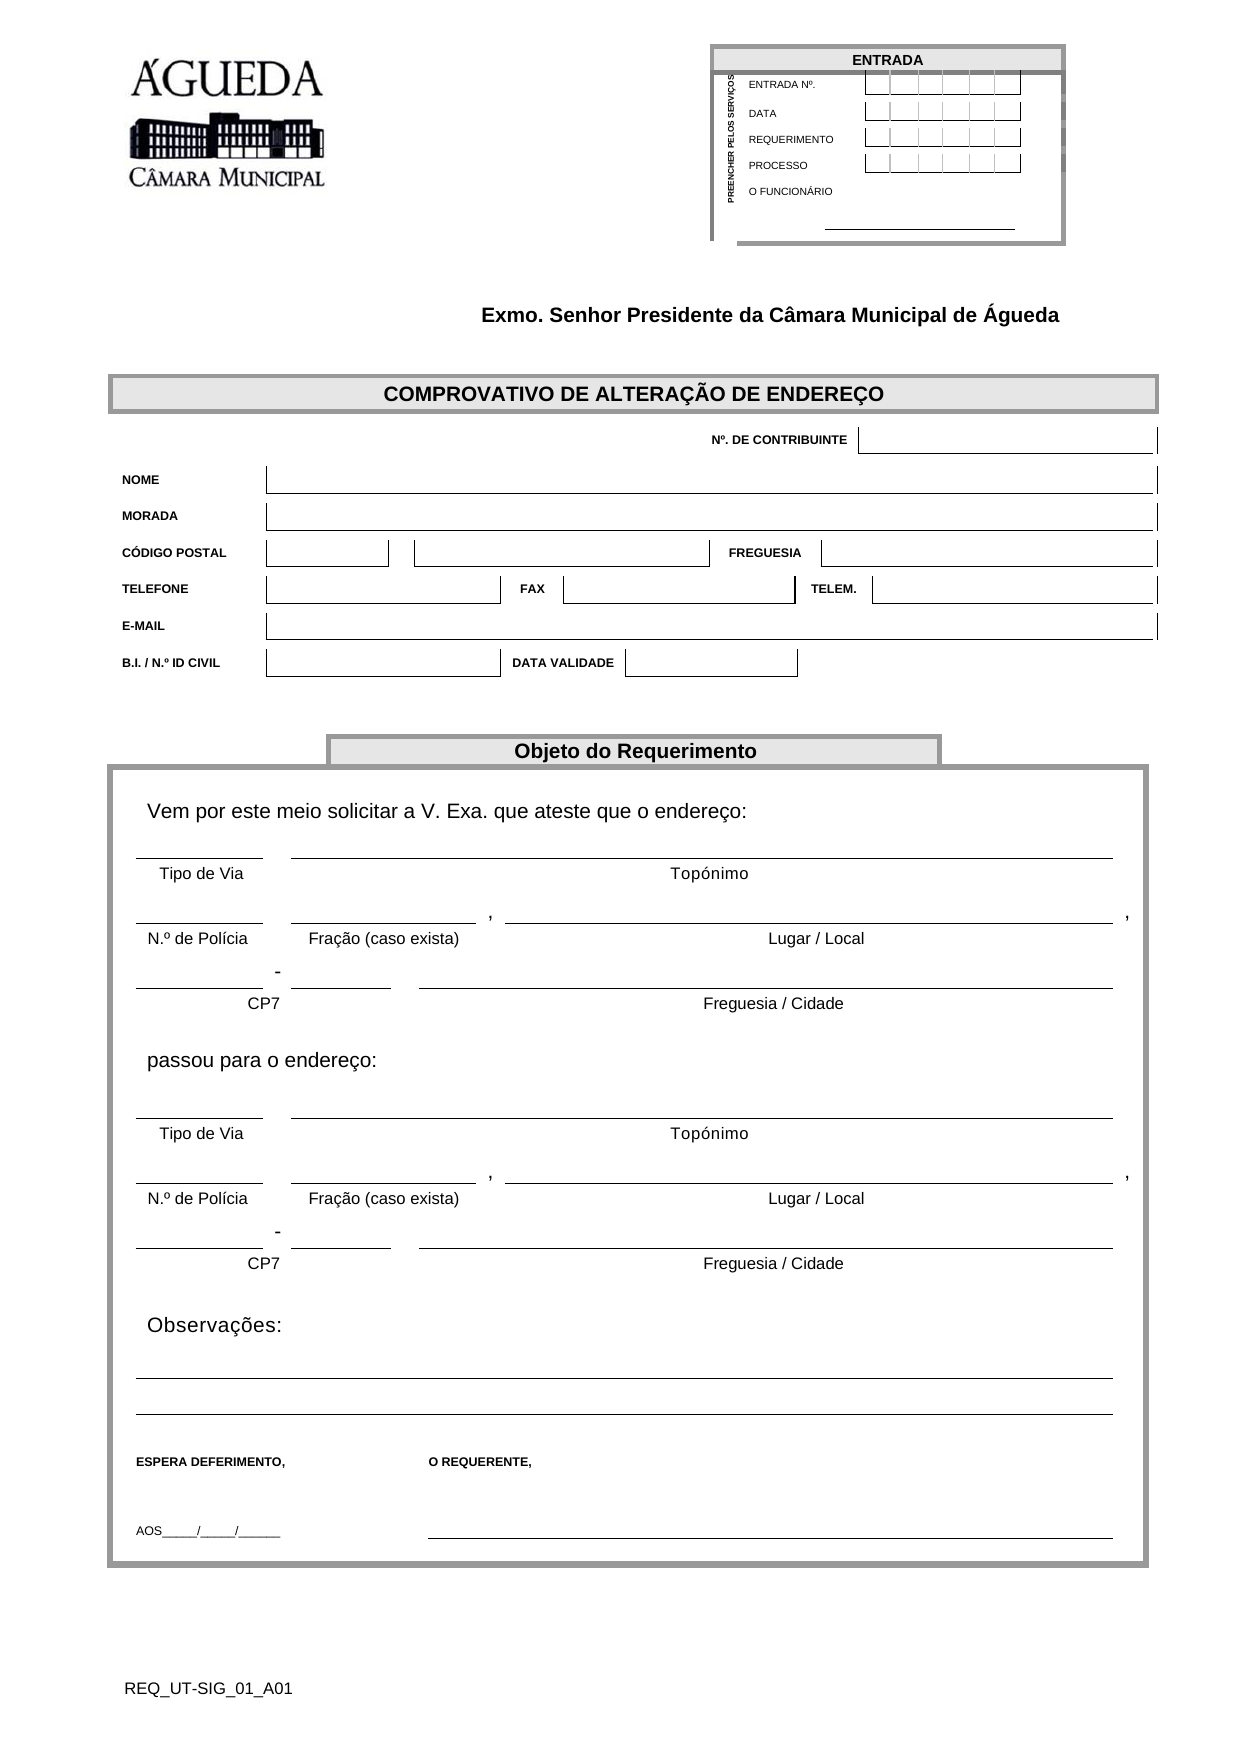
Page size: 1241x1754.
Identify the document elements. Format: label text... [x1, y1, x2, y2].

table_header [113, 44, 710, 241]
table_cell [266, 603, 1157, 613]
table_cell [943, 102, 969, 120]
table_cell [136, 1343, 1113, 1378]
table_cell [1113, 770, 1143, 787]
table_cell [1113, 1378, 1143, 1414]
table_cell [1021, 75, 1061, 94]
table_cell FAX [501, 576, 563, 603]
table_cell [891, 154, 918, 172]
table_cell NOME [111, 466, 266, 493]
table_cell Fração (caso exista) [291, 1184, 476, 1213]
table_cell [113, 1343, 136, 1378]
table_cell Observações: [136, 1308, 1113, 1343]
table_cell Nº. DE CONTRIBUINTE [111, 427, 858, 453]
table_cell [1066, 180, 1085, 198]
table_cell [111, 566, 266, 576]
table_cell [111, 603, 266, 613]
table_cell [918, 172, 1061, 180]
table_header ENTRADA [714, 49, 1061, 70]
table_cell [1021, 128, 1061, 146]
table_cell [113, 1183, 136, 1213]
table_cell [626, 649, 797, 676]
table_cell MORADA [111, 503, 266, 529]
table_cell [995, 154, 1020, 172]
table_cell [113, 1496, 136, 1538]
table_cell [1066, 198, 1085, 229]
table_cell CÓDIGO POSTAL [111, 540, 266, 566]
table_cell [856, 246, 984, 253]
table_cell [113, 888, 136, 923]
table_cell [1113, 1455, 1143, 1496]
table_cell [113, 1118, 136, 1148]
table_cell [866, 102, 889, 120]
table_cell [1066, 94, 1085, 102]
table_cell [890, 147, 918, 154]
table_cell Tipo de Via [136, 1119, 263, 1148]
table_cell [136, 1018, 1113, 1047]
table_cell [113, 1048, 136, 1083]
table_cell [1066, 172, 1085, 180]
table_cell Vem por este meio solicitar a V. Exa. que ateste que o endereço: [136, 788, 1113, 823]
table_cell [970, 154, 994, 172]
table_cell [737, 172, 865, 180]
table_cell [113, 988, 136, 1018]
table_cell B.I. / N.º ID CIVIL [111, 649, 266, 676]
table_cell [263, 858, 291, 888]
table_cell [136, 823, 263, 858]
table_cell [891, 102, 918, 120]
table_cell [113, 1308, 136, 1343]
table_cell [970, 102, 994, 120]
table_cell [1113, 953, 1143, 988]
table_cell [1066, 120, 1085, 128]
table_cell [859, 414, 1157, 427]
table_cell [919, 128, 942, 146]
table_cell [505, 888, 1113, 923]
table_cell [1021, 102, 1061, 120]
table_cell [113, 1083, 136, 1118]
table_cell Freguesia / Cidade [419, 989, 1113, 1018]
table_cell [1113, 1083, 1143, 1118]
table_cell [1066, 146, 1085, 154]
table_header [110, 734, 326, 764]
table_cell [310, 241, 806, 253]
table_cell [113, 1213, 136, 1248]
table_cell [825, 198, 1015, 229]
table_cell [859, 427, 1157, 453]
table_cell [1113, 923, 1143, 953]
table_cell [291, 953, 391, 988]
table_cell [136, 1213, 263, 1248]
table_cell [136, 953, 263, 988]
table_cell [1113, 1048, 1143, 1083]
table_cell [391, 988, 419, 1018]
table_cell [113, 1248, 136, 1278]
table_cell [113, 253, 1071, 294]
table_header [1066, 44, 1085, 70]
table_cell [113, 770, 136, 787]
table_cell [329, 1538, 733, 1561]
table_cell [291, 888, 476, 923]
table_cell [919, 75, 942, 94]
table_cell [943, 154, 969, 172]
table_cell [866, 128, 889, 146]
table_cell N.º de Polícia [136, 1184, 263, 1213]
table_cell [111, 414, 858, 427]
table_cell [476, 1183, 505, 1213]
table_cell [391, 1248, 419, 1278]
table_cell [136, 1148, 263, 1183]
table_cell [762, 229, 890, 241]
table_cell Lugar / Local [505, 924, 1113, 953]
table_cell TELEFONE [111, 576, 266, 603]
table_cell [136, 1278, 1113, 1307]
table_cell [737, 229, 762, 241]
table_cell [136, 1379, 1113, 1414]
table_cell [873, 576, 1157, 603]
table_cell ENTRADA Nº. [737, 75, 865, 94]
table_cell [1066, 154, 1085, 172]
table_cell Topónimo [291, 1119, 1113, 1148]
table_cell [1113, 1018, 1143, 1047]
table_cell [113, 1538, 328, 1561]
table_cell [943, 75, 969, 94]
table_cell CP7 [136, 988, 391, 1018]
table_cell [1066, 229, 1085, 241]
table_header COMPROVATIVO DE ALTERAÇÃO DE ENDEREÇO [113, 378, 1155, 409]
table_cell TELEM. [796, 576, 872, 603]
table_cell Topónimo [291, 859, 1113, 888]
table_cell [113, 1455, 136, 1496]
table_cell [1071, 253, 1085, 294]
table_cell [263, 923, 291, 953]
table_cell [266, 530, 1157, 539]
table_cell [970, 128, 994, 146]
table_cell [113, 1378, 136, 1414]
table_cell [1056, 241, 1085, 253]
table_cell [943, 128, 969, 146]
table_cell E-MAIL [111, 613, 266, 639]
table_cell [136, 1083, 263, 1118]
table_cell [865, 173, 890, 180]
table_cell ESPERA DEFERIMENTO, [136, 1455, 428, 1496]
table_cell [263, 888, 291, 923]
table_cell [136, 1415, 1113, 1455]
table_cell [737, 198, 824, 229]
table_cell [267, 576, 500, 603]
table_cell PROCESSO [737, 154, 865, 172]
table_cell [391, 953, 419, 988]
table_cell [136, 888, 263, 923]
table_cell [866, 75, 889, 94]
table_cell [263, 1083, 291, 1118]
table_cell [136, 770, 651, 787]
table_cell Lugar / Local [505, 1184, 1113, 1213]
table_cell , [1113, 888, 1143, 923]
table_cell Freguesia / Cidade [419, 1249, 1113, 1278]
table_cell [113, 923, 136, 953]
table_cell [1113, 1308, 1143, 1343]
table_cell O REQUERENTE, [428, 1455, 1113, 1496]
table_cell [1113, 1248, 1143, 1278]
table_cell [1113, 858, 1143, 888]
table_cell [113, 953, 136, 988]
table_cell [267, 503, 1157, 529]
table_cell Tipo de Via [136, 859, 263, 888]
table_cell [1015, 198, 1061, 229]
table_cell [890, 95, 918, 102]
table_cell [564, 576, 794, 603]
table_cell [266, 493, 1157, 503]
table_cell [1071, 294, 1085, 335]
table_cell [113, 1018, 136, 1047]
table_cell [1066, 102, 1085, 120]
table_cell [831, 246, 856, 253]
table_cell [918, 94, 1061, 102]
table_cell [389, 540, 414, 566]
table_cell [419, 1213, 1113, 1248]
table_cell [919, 154, 942, 172]
table_cell [111, 530, 266, 539]
table_cell [919, 102, 942, 120]
table_cell - [263, 953, 291, 988]
table_cell REQUERIMENTO [737, 128, 865, 146]
table_cell [263, 1148, 291, 1183]
table_cell [918, 146, 1061, 154]
table_cell [291, 1148, 476, 1183]
table_cell , [1113, 1148, 1143, 1183]
table_cell Exmo. Senhor Presidente da Câmara Municipal de Águeda [113, 294, 1071, 335]
table_cell [266, 566, 1157, 576]
table_cell [1113, 1538, 1143, 1561]
table_cell [266, 453, 1157, 466]
table_cell [890, 173, 918, 180]
table_cell [267, 649, 500, 676]
table_cell [1021, 154, 1061, 172]
table_cell [891, 75, 918, 94]
table_cell , [476, 1148, 505, 1183]
table_cell [737, 146, 865, 154]
table_cell AOS_____/_____/______ [136, 1496, 428, 1538]
table_cell [990, 649, 1157, 676]
table_cell [267, 613, 1157, 639]
table_cell [266, 639, 1157, 649]
table_cell CP7 [136, 1248, 391, 1278]
table_cell FREGUESIA [710, 540, 821, 566]
table_cell [291, 1213, 391, 1248]
table_cell [1066, 70, 1085, 94]
table_cell [865, 180, 1061, 198]
table_cell [1113, 1118, 1143, 1148]
table_cell [113, 1148, 136, 1183]
table_cell [1113, 1183, 1143, 1213]
table_cell [1113, 1213, 1143, 1248]
table_cell [263, 1183, 291, 1213]
table_cell [1113, 823, 1143, 858]
table_header [942, 734, 1146, 764]
table_cell [111, 453, 266, 466]
table_cell [865, 147, 890, 154]
table_cell [263, 823, 291, 858]
table_cell [1113, 1278, 1143, 1307]
table_cell [113, 823, 136, 858]
table_cell [865, 121, 890, 128]
table_cell - [263, 1213, 291, 1248]
table_cell [798, 649, 990, 676]
table_cell [291, 823, 1113, 858]
table_cell [737, 120, 865, 128]
picture [124, 49, 332, 198]
table_cell Fração (caso exista) [291, 924, 476, 953]
table_cell PREENCHER PELOS SERVIÇOS [714, 75, 737, 241]
table_cell [651, 770, 1113, 787]
table_cell [111, 639, 266, 649]
table_cell [995, 75, 1020, 94]
table_cell [267, 540, 388, 566]
table_cell [1113, 1343, 1143, 1378]
table_cell [476, 923, 505, 953]
table_cell [415, 540, 709, 566]
table_cell [891, 128, 918, 146]
table_cell [865, 95, 890, 102]
table_cell [970, 75, 994, 94]
table_cell [890, 121, 918, 128]
table_cell [866, 154, 889, 172]
table_cell [263, 1118, 291, 1148]
table_cell [267, 466, 1157, 493]
table_cell [918, 120, 1061, 128]
table_cell N.º de Polícia [136, 924, 263, 953]
table_cell [1113, 1414, 1143, 1455]
table_cell [995, 128, 1020, 146]
table_cell [1113, 788, 1143, 823]
table_cell [734, 1539, 1113, 1561]
table_cell , [476, 888, 505, 923]
table_cell [113, 1278, 136, 1307]
table_cell [1113, 1496, 1143, 1538]
table_cell DATA VALIDADE [501, 649, 625, 676]
table_cell [111, 493, 266, 503]
table_cell [419, 953, 1113, 988]
table_cell [291, 1083, 1113, 1118]
table_cell [737, 94, 865, 102]
table_cell [1113, 988, 1143, 1018]
table_cell [113, 1414, 136, 1455]
table_cell [505, 1148, 1113, 1183]
table_header Objeto do Requerimento [331, 739, 937, 764]
table_cell [428, 1496, 1113, 1538]
table_cell [984, 246, 1056, 253]
table_cell [995, 102, 1020, 120]
table_cell DATA [737, 102, 865, 120]
table_cell [113, 788, 136, 823]
table_cell [890, 229, 1061, 241]
table_cell O FUNCIONÁRIO [737, 180, 865, 198]
table_cell [391, 1213, 419, 1248]
table_cell [113, 858, 136, 888]
table_cell passou para o endereço: [136, 1048, 1113, 1083]
table_cell [806, 246, 831, 253]
table_cell [1066, 128, 1085, 146]
table_cell [113, 241, 310, 253]
table_cell [822, 540, 1157, 566]
